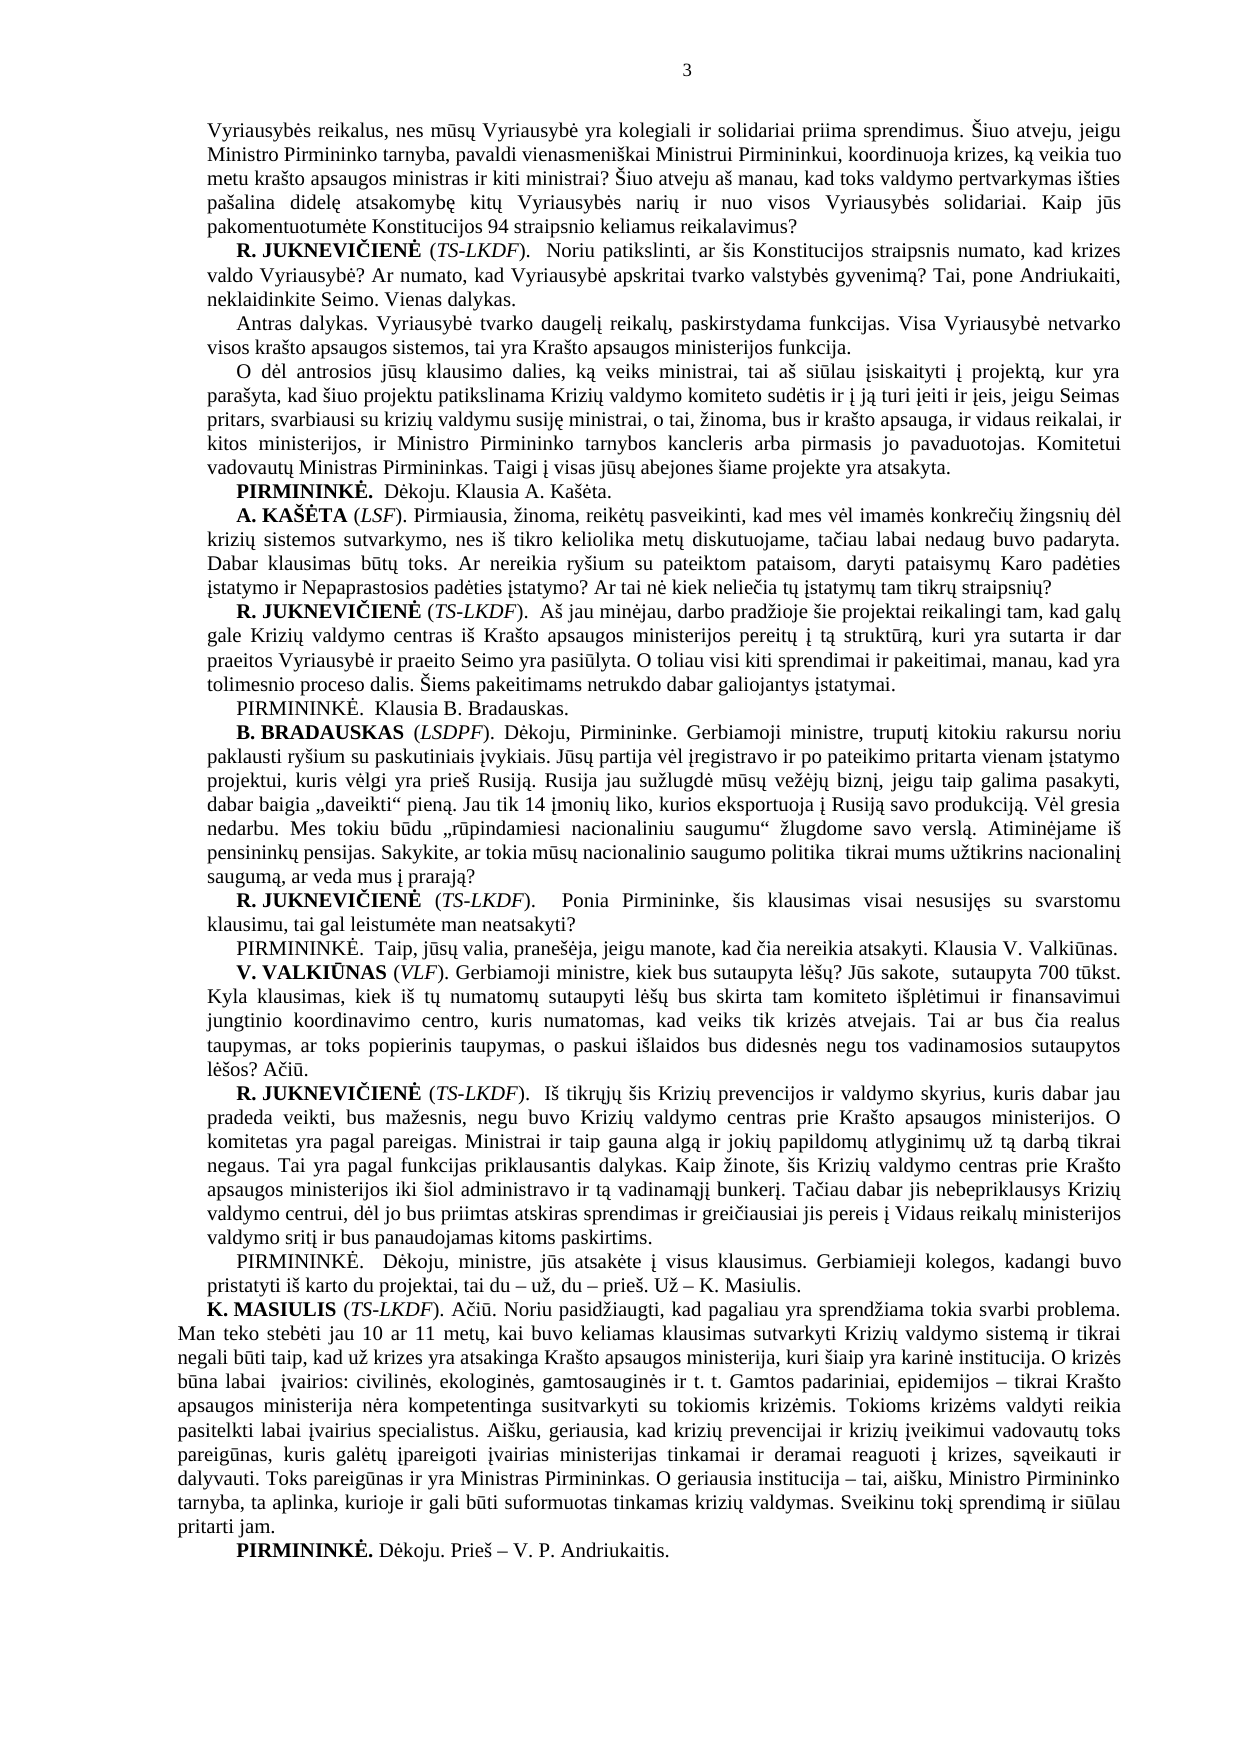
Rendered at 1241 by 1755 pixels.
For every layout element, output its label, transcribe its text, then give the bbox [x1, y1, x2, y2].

text R. JUKNEVIČIENĖ (TS-LKDF). Noriu patikslinti, ar šis Konstitucijos straipsnis numato, kad krizes valdo Vyriausybė? Ar numato, kad Vyriausybė apskritai tvarko valstybės gyvenimą? Tai, pone Andriukaiti, neklaidinkite Seimo. Vienas dalykas. [207, 238, 1122, 311]
text PIRMININKĖ. Taip, jūsų valia, pranešėja, jeigu manote, kad čia nereikia atsakyti. Klausia V. Valkiūnas. [207, 936, 1122, 960]
text PIRMININKĖ. Dėkoju. Prieš – V. P. Andriukaitis. [207, 1538, 1122, 1562]
text O dėl antrosios jūsų klausimo dalies, ką veiks ministrai, tai aš siūlau įsiskaityti į projektą, kur yra parašyta, kad šiuo projektu patikslinama Krizių valdymo komiteto sudėtis ir į ją turi įeiti ir įeis, jeigu Seimas pritars, svarbiausi su krizių valdymu susiję ministrai, o tai, žinoma, bus ir krašto apsauga, ir vidaus reikalai, ir kitos ministerijos, ir Ministro Pirmininko tarnybos kancleris arba pirmasis jo pavaduotojas. Komitetui vadovautų Ministras Pirmininkas. Taigi į visas jūsų abejones šiame projekte yra atsakyta. [207, 359, 1122, 479]
text V. VALKIŪNAS (VLF). Gerbiamoji ministre, kiek bus sutaupyta lėšų? Jūs sakote, sutaupyta 700 tūkst. Kyla klausimas, kiek iš tų numatomų sutaupyti lėšų bus skirta tam komiteto išplėtimui ir finansavimui jungtinio koordinavimo centro, kuris numatomas, kad veiks tik krizės atvejais. Tai ar bus čia realus taupymas, ar toks popierinis taupymas, o paskui išlaidos bus didesnės negu tos vadinamosios sutaupytos lėšos? Ačiū. [207, 960, 1122, 1081]
text PIRMININKĖ. Dėkoju, ministre, jūs atsakėte į visus klausimus. Gerbiamieji kolegos, kadangi buvo pristatyti iš karto du projektai, tai du – už, du – prieš. Už – K. Masiulis. [207, 1249, 1122, 1297]
text PIRMININKĖ. Klausia B. Bradauskas. [207, 696, 1122, 720]
text Vyriausybės reikalus, nes mūsų Vyriausybė yra kolegiali ir solidariai priima sprendimus. Šiuo atveju, jeigu Ministro Pirmininko tarnyba, pavaldi vienasmeniškai Ministrui Pirmininkui, koordinuoja krizes, ką veikia tuo metu krašto apsaugos ministras ir kiti ministrai? Šiuo atveju aš manau, kad toks valdymo pertvarkymas išties pašalina didelę atsakomybę kitų Vyriausybės narių ir nuo visos Vyriausybės solidariai. Kaip jūs pakomentuotumėte Konstitucijos 94 straipsnio keliamus reikalavimus? [207, 118, 1122, 238]
text A. KAŠĖTA (LSF). Pirmiausia, žinoma, reikėtų pasveikinti, kad mes vėl imamės konkrečių žingsnių dėl krizių sistemos sutvarkymo, nes iš tikro keliolika metų diskutuojame, tačiau labai nedaug buvo padaryta. Dabar klausimas būtų toks. Ar nereikia ryšium su pateiktom pataisom, daryti pataisymų Karo padėties įstatymo ir Nepaprastosios padėties įstatymo? Ar tai nė kiek neliečia tų įstatymų tam tikrų straipsnių? [207, 503, 1122, 599]
text K. MASIULIS (TS-LKDF). Ačiū. Noriu pasidžiaugti, kad pagaliau yra sprendžiama tokia svarbi problema. Man teko stebėti jau 10 ar 11 metų, kai buvo keliamas klausimas sutvarkyti Krizių valdymo sistemą ir tikrai negali būti taip, kad už krizes yra atsakinga Krašto apsaugos ministerija, kuri šiaip yra karinė institucija. O krizės būna labai įvairios: civilinės, ekologinės, gamtosauginės ir t. t. Gamtos padariniai, epidemijos – tikrai Krašto apsaugos ministerija nėra kompetentinga susitvarkyti su tokiomis krizėmis. Tokioms krizėms valdyti reikia pasitelkti labai įvairius specialistus. Aišku, geriausia, kad krizių prevencijai ir krizių įveikimui vadovautų toks pareigūnas, kuris galėtų įpareigoti įvairias ministerijas tinkamai ir deramai reaguoti į krizes, sąveikauti ir dalyvauti. Toks pareigūnas ir yra Ministras Pirmininkas. O geriausia institucija – tai, aišku, Ministro Pirmininko tarnyba, ta aplinka, kurioje ir gali būti suformuotas tinkamas krizių valdymas. Sveikinu tokį sprendimą ir siūlau pritarti jam. [177, 1297, 1122, 1538]
text R. JUKNEVIČIENĖ (TS-LKDF). Iš tikrųjų šis Krizių prevencijos ir valdymo skyrius, kuris dabar jau pradeda veikti, bus mažesnis, negu buvo Krizių valdymo centras prie Krašto apsaugos ministerijos. O komitetas yra pagal pareigas. Ministrai ir taip gauna algą ir jokių papildomų atlyginimų už tą darbą tikrai negaus. Tai yra pagal funkcijas priklausantis dalykas. Kaip žinote, šis Krizių valdymo centras prie Krašto apsaugos ministerijos iki šiol administravo ir tą vadinamąjį bunkerį. Tačiau dabar jis nebepriklausys Krizių valdymo centrui, dėl jo bus priimtas atskiras sprendimas ir greičiausiai jis pereis į Vidaus reikalų ministerijos valdymo sritį ir bus panaudojamas kitoms paskirtims. [207, 1081, 1122, 1249]
text R. JUKNEVIČIENĖ (TS-LKDF). Aš jau minėjau, darbo pradžioje šie projektai reikalingi tam, kad galų gale Krizių valdymo centras iš Krašto apsaugos ministerijos pereitų į tą struktūrą, kuri yra sutarta ir dar praeitos Vyriausybė ir praeito Seimo yra pasiūlyta. O toliau visi kiti sprendimai ir pakeitimai, manau, kad yra tolimesnio proceso dalis. Šiems pakeitimams netrukdo dabar galiojantys įstatymai. [207, 599, 1122, 696]
text Antras dalykas. Vyriausybė tvarko daugelį reikalų, paskirstydama funkcijas. Visa Vyriausybė netvarko visos krašto apsaugos sistemos, tai yra Krašto apsaugos ministerijos funkcija. [207, 311, 1122, 359]
text PIRMININKĖ. Dėkoju. Klausia A. Kašėta. [207, 479, 1122, 503]
text R. JUKNEVIČIENĖ (TS-LKDF). Ponia Pirmininke, šis klausimas visai nesusijęs su svarstomu klausimu, tai gal leistumėte man neatsakyti? [207, 888, 1122, 936]
text B. BRADAUSKAS (LSDPF). Dėkoju, Pirmininke. Gerbiamoji ministre, truputį kitokiu rakursu noriu paklausti ryšium su paskutiniais įvykiais. Jūsų partija vėl įregistravo ir po pateikimo pritarta vienam įstatymo projektui, kuris vėlgi yra prieš Rusiją. Rusija jau sužlugdė mūsų vežėjų biznį, jeigu taip galima pasakyti, dabar baigia „daveikti“ pieną. Jau tik 14 įmonių liko, kurios eksportuoja į Rusiją savo produkciją. Vėl gresia nedarbu. Mes tokiu būdu „rūpindamiesi nacionaliniu saugumu“ žlugdome savo verslą. Atiminėjame iš pensininkų pensijas. Sakykite, ar tokia mūsų nacionalinio saugumo politika tikrai mums užtikrins nacionalinį saugumą, ar veda mus į prarają? [207, 720, 1122, 888]
